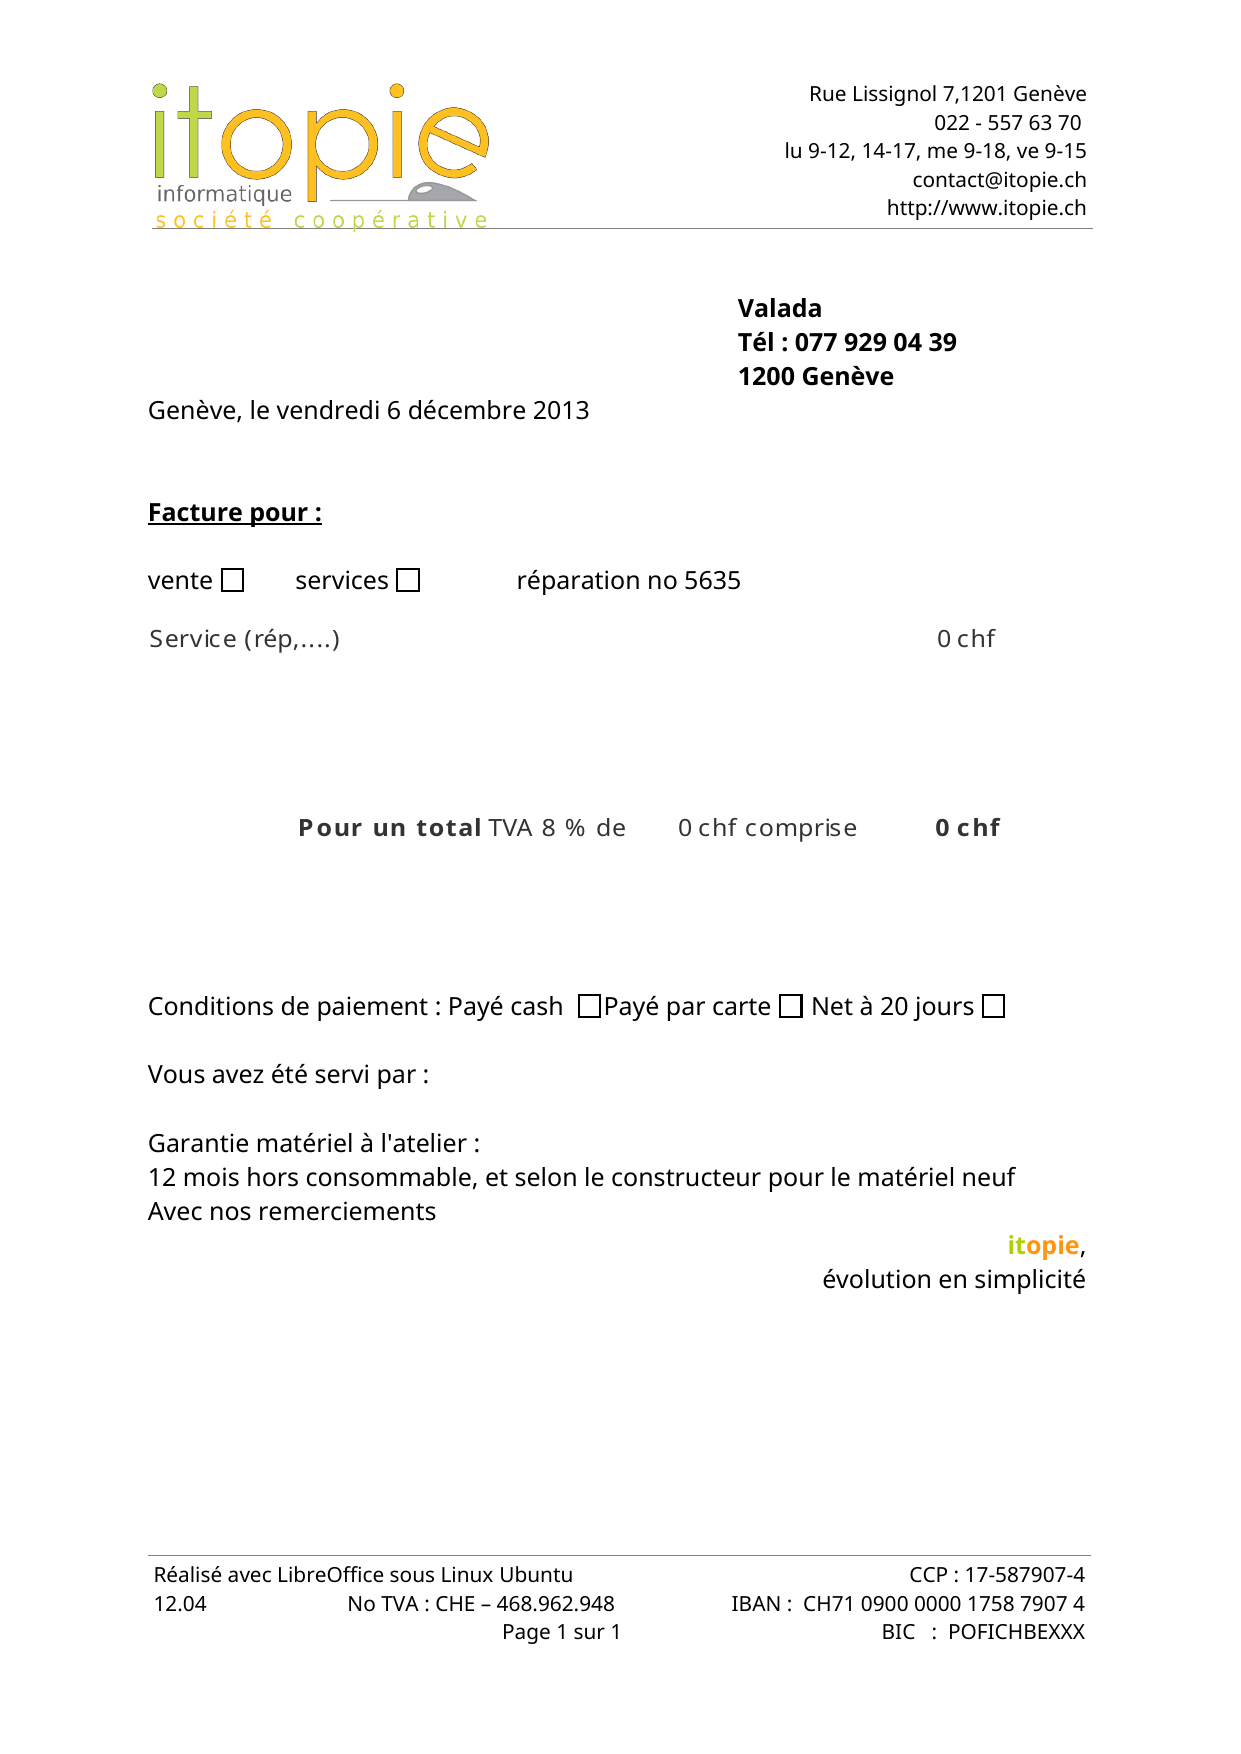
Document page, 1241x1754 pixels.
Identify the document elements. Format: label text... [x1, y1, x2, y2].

text Vous avez été servi par : [148, 1057, 1093, 1091]
text Facture pour : [148, 495, 1093, 529]
text Garantie matériel à l'atelier : [148, 1125, 1093, 1159]
text Valada [148, 290, 1093, 324]
text 12 mois hors consommable, et selon le constructeur pour le matériel neuf [148, 1159, 1093, 1193]
text itopie, [148, 1227, 1093, 1262]
text évolution en simplicité [148, 1262, 1093, 1296]
text Avec nos remerciements [148, 1193, 1093, 1227]
picture [138, 72, 500, 244]
text vente services réparation no 5635 [148, 563, 1093, 597]
text 1200 Genève [148, 358, 1093, 392]
text Genève, le vendredi 6 décembre 2013 [148, 392, 1093, 427]
text Conditions de paiement : Payé cash Payé par carte Net à 20 jours [148, 989, 1093, 1023]
text Tél : 077 929 04 39 [148, 324, 1093, 358]
